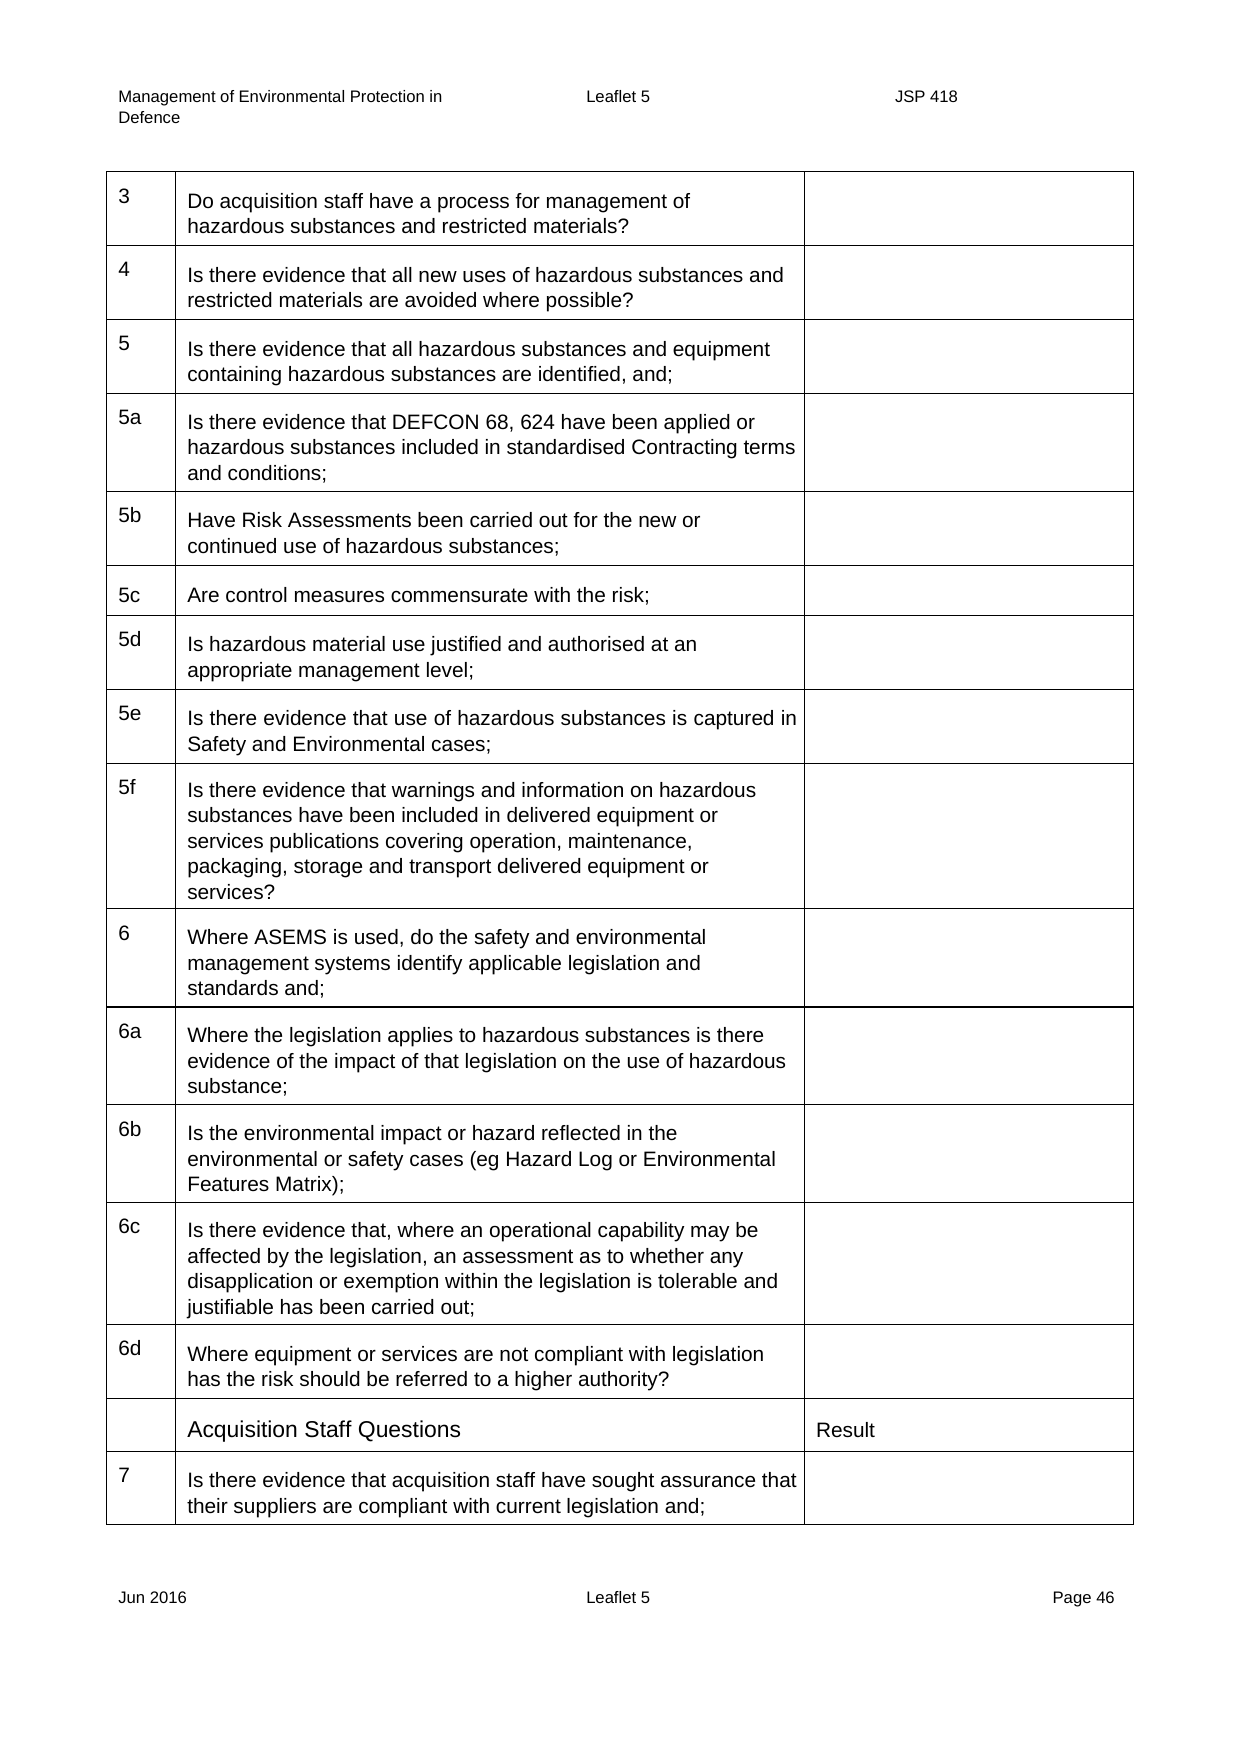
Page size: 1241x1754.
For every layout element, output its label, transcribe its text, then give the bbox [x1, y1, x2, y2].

table_cell [805, 764, 1133, 908]
table_cell [805, 394, 1133, 491]
table_cell 5f [107, 764, 175, 908]
table_cell 6d [107, 1325, 175, 1398]
table_cell 5c [107, 566, 175, 615]
table_cell 7 [107, 1452, 175, 1524]
table_cell Have Risk Assessments been carried out for the new or continued use of hazardous substances; [176, 492, 804, 565]
table_cell [805, 909, 1133, 1006]
table_cell 6c [107, 1203, 175, 1324]
table_cell [107, 1399, 175, 1451]
table_cell [805, 1325, 1133, 1398]
table_cell [805, 492, 1133, 565]
table_cell [805, 1105, 1133, 1202]
table_cell Is there evidence that all new uses of hazardous substances and restricted materials are avoided where possible? [176, 246, 804, 319]
table_cell Where equipment or services are not compliant with legislation has the risk should be referred to a higher authority? [176, 1325, 804, 1398]
table_cell Is there evidence that, where an operational capability may be affected by the legislation, an assessment as to whether any disapplication or exemption within the legislation is tolerable and justifiable has been carried out; [176, 1203, 804, 1324]
table_cell 5d [107, 616, 175, 689]
table_cell Is there evidence that warnings and information on hazardous substances have been included in delivered equipment or services publications covering operation, maintenance, packaging, storage and transport delivered equipment or services? [176, 764, 804, 908]
table_cell Acquisition Staff Questions [176, 1399, 804, 1451]
table_cell 5a [107, 394, 175, 491]
table_cell Result [805, 1399, 1133, 1451]
table_cell Is there evidence that acquisition staff have sought assurance that their suppliers are compliant with current legislation and; [176, 1452, 804, 1524]
table_cell Is there evidence that DEFCON 68, 624 have been applied or hazardous substances included in standardised Contracting terms and conditions; [176, 394, 804, 491]
table_cell [805, 690, 1133, 763]
table_cell 6a [107, 1008, 175, 1104]
table_cell 5e [107, 690, 175, 763]
table_cell 3 [107, 172, 175, 245]
table_cell [805, 246, 1133, 319]
table_cell 5b [107, 492, 175, 565]
table_cell [805, 320, 1133, 393]
table_cell Is hazardous material use justified and authorised at an appropriate management level; [176, 616, 804, 689]
table_cell Is the environmental impact or hazard reflected in the environmental or safety cases (eg Hazard Log or Environmental Features Matrix); [176, 1105, 804, 1202]
table_cell Is there evidence that use of hazardous substances is captured in Safety and Environmental cases; [176, 690, 804, 763]
table_cell Where the legislation applies to hazardous substances is there evidence of the impact of that legislation on the use of hazardous substance; [176, 1008, 804, 1104]
table_cell Where ASEMS is used, do the safety and environmental management systems identify applicable legislation and standards and; [176, 909, 804, 1006]
table_cell [805, 616, 1133, 689]
table_cell 6 [107, 909, 175, 1006]
table_cell 5 [107, 320, 175, 393]
table_cell Is there evidence that all hazardous substances and equipment containing hazardous substances are identified, and; [176, 320, 804, 393]
table_cell [805, 566, 1133, 615]
table_cell [805, 1452, 1133, 1524]
table_cell [805, 1203, 1133, 1324]
table_cell [805, 172, 1133, 245]
table_cell 6b [107, 1105, 175, 1202]
table_cell Are control measures commensurate with the risk; [176, 566, 804, 615]
table_cell [805, 1008, 1133, 1104]
table_cell 4 [107, 246, 175, 319]
table_cell Do acquisition staff have a process for management of hazardous substances and restricted materials? [176, 172, 804, 245]
